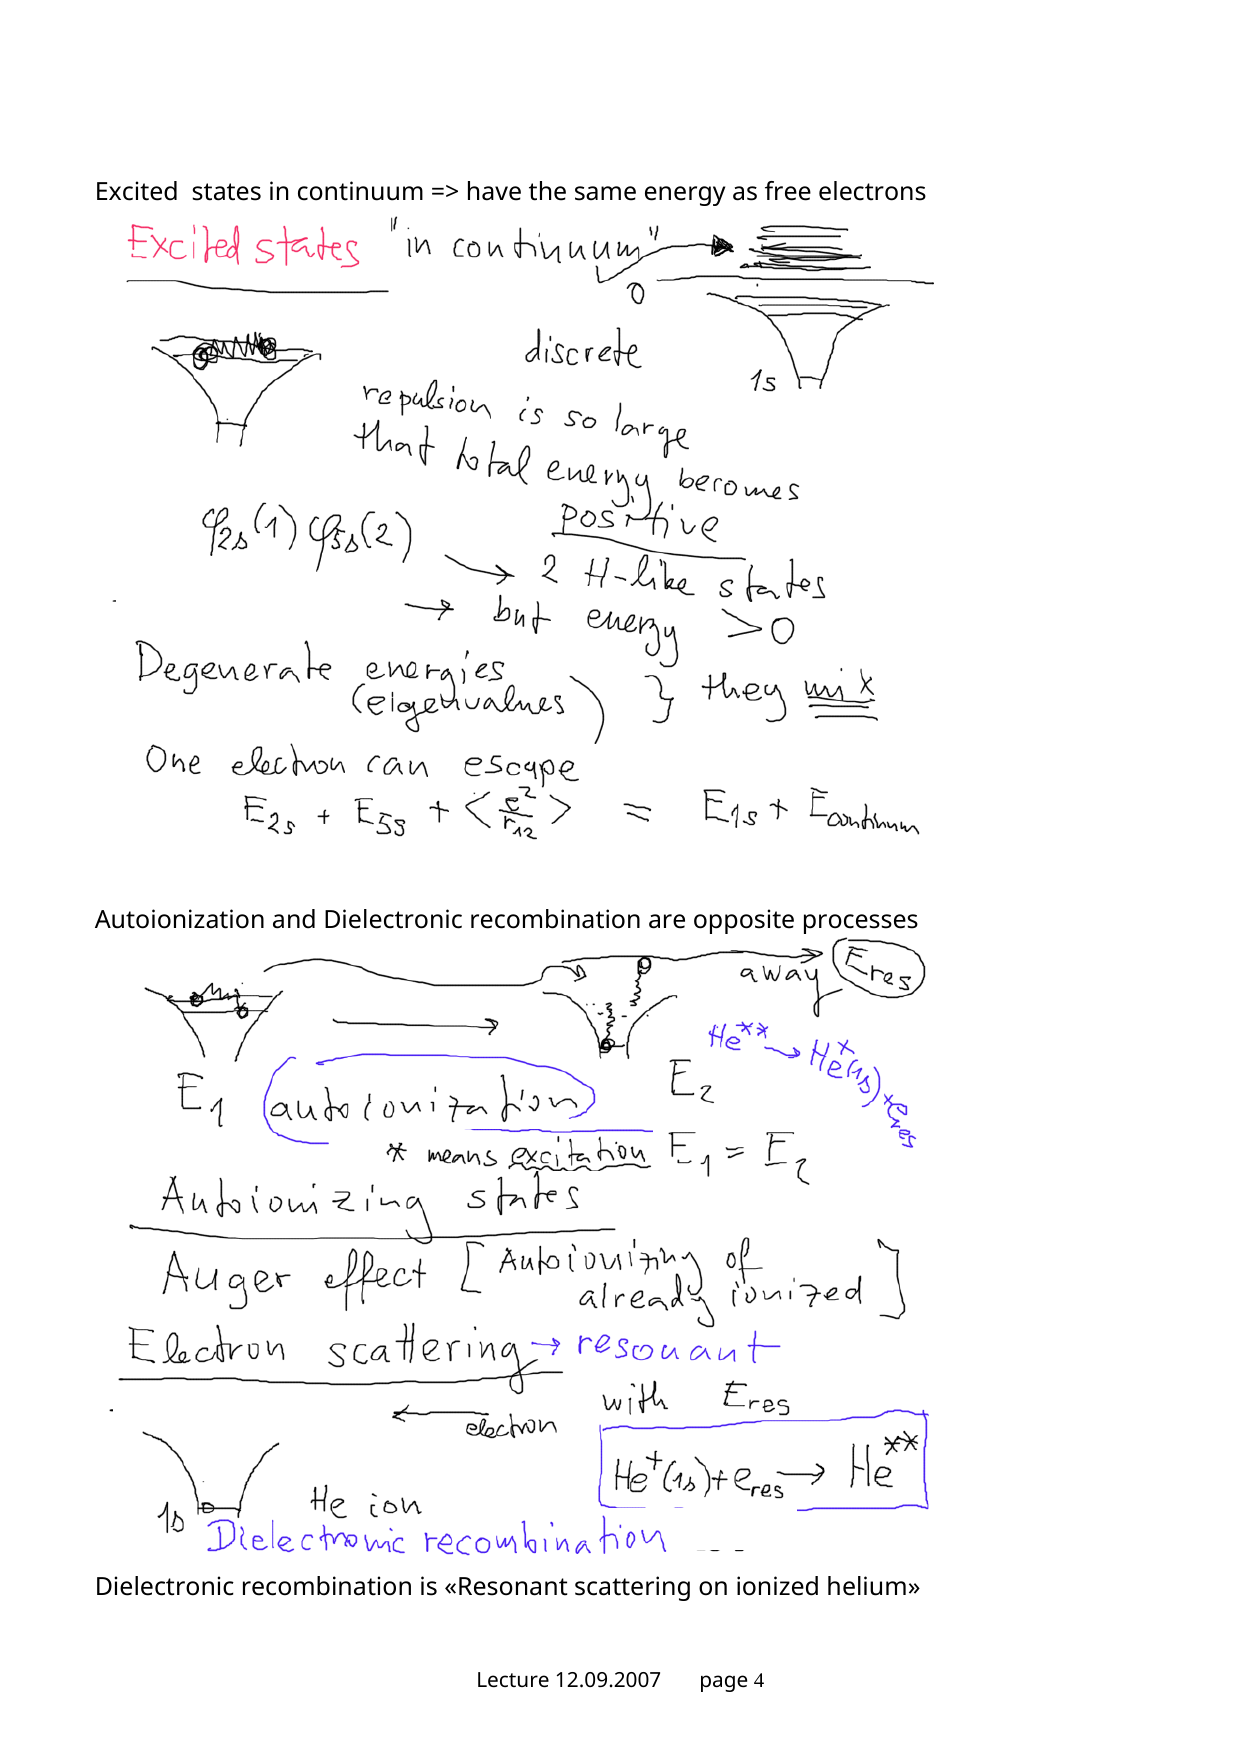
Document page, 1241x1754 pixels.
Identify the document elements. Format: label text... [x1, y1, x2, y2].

text Excited states in continuum => have the same energy as free electrons [94, 173, 1121, 207]
picture [94, 207, 936, 848]
text Dielectronic recombination is «Resonant scattering on ionized helium» [94, 1569, 1113, 1603]
picture [94, 936, 929, 1557]
text Autoionization and Dielectronic recombination are opposite processes [94, 902, 1113, 936]
